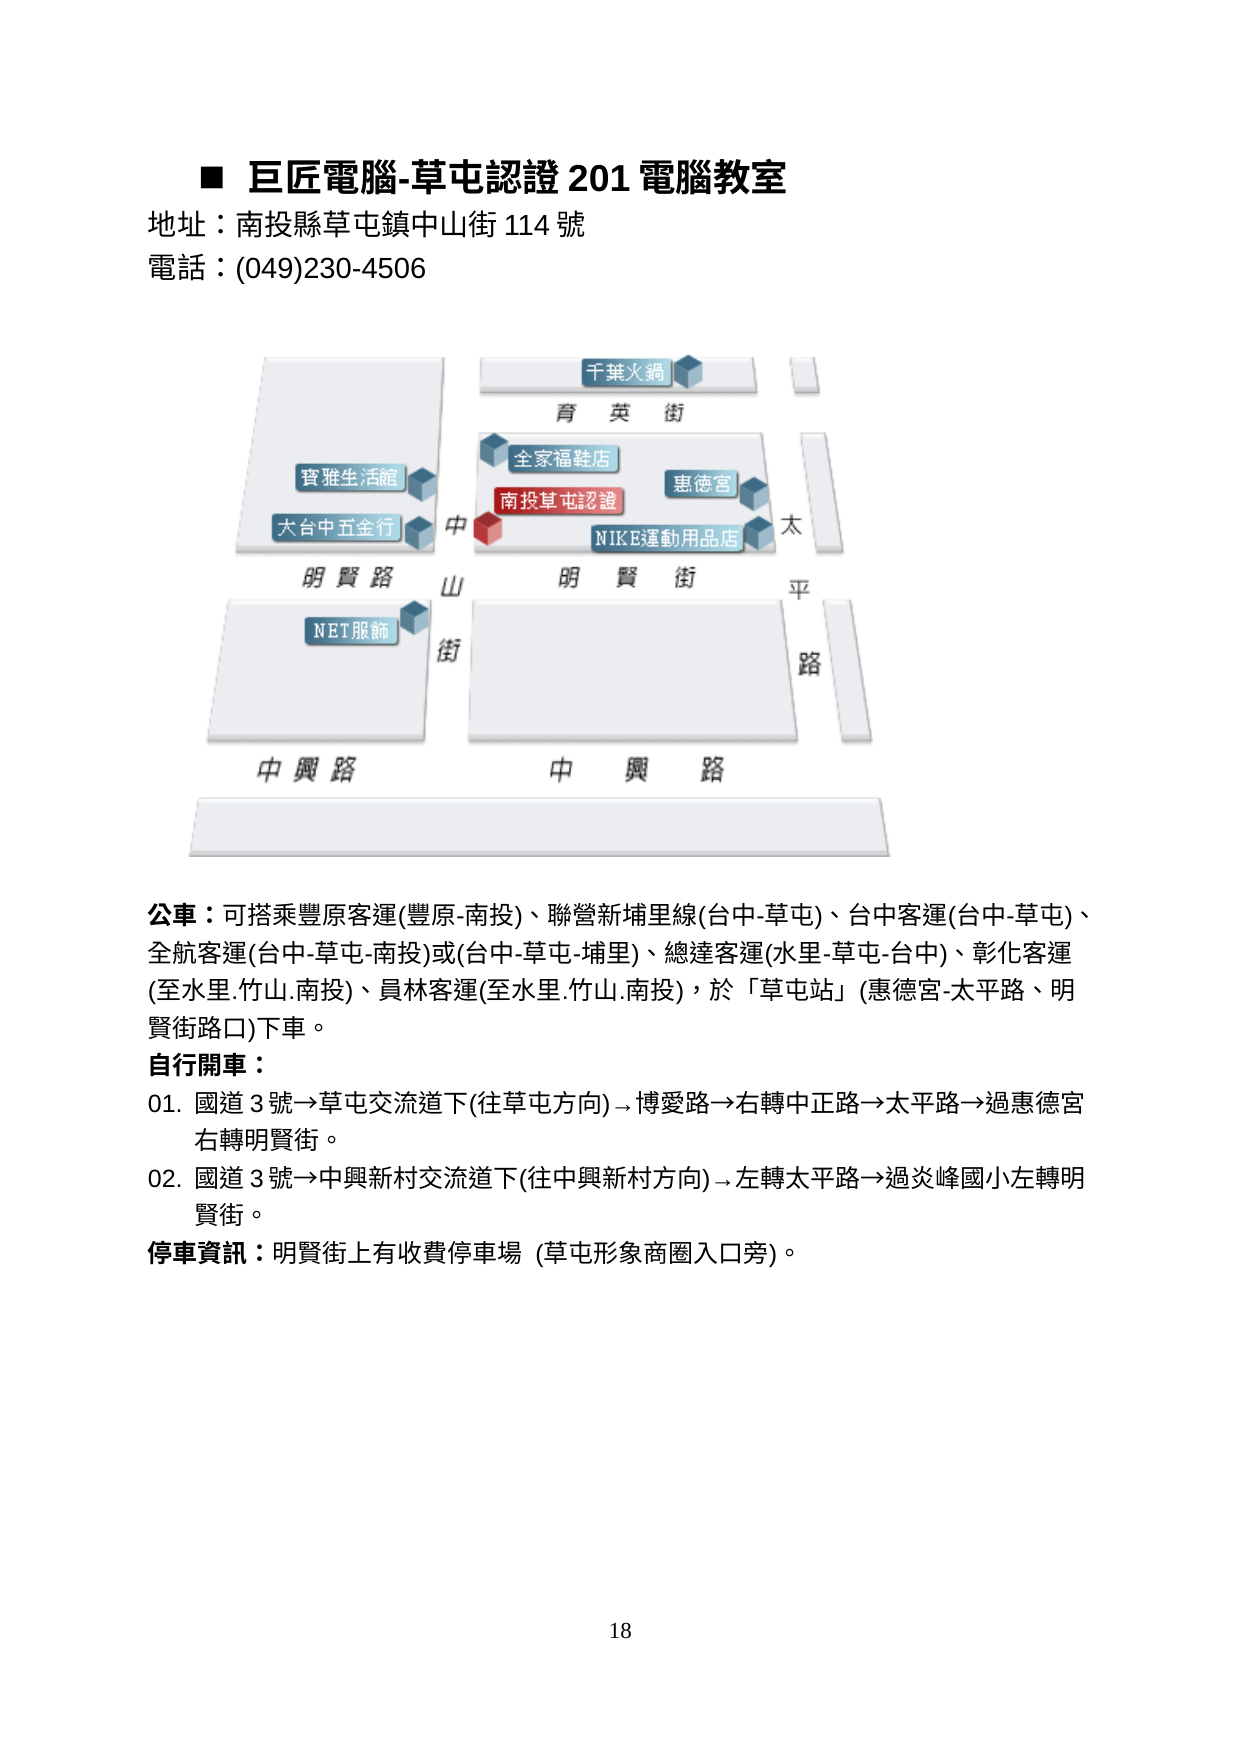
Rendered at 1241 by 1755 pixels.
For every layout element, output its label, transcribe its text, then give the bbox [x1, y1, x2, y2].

list 巨匠電腦-草屯認證201電腦教室 [198, 148, 1093, 202]
text 自行開車： [148, 1044, 1093, 1082]
text 地址：南投縣草屯鎮中山街114號 [148, 202, 1093, 244]
list 國道3號→草屯交流道下(往草屯方向)→博愛路→右轉中正路→太平路→過惠德宮右轉明賢街。 [148, 1082, 1093, 1157]
text 電話：(049)230-4506 [148, 244, 1093, 287]
text 公車：可搭乘豐原客運(豐原-南投)、聯營新埔里線(台中-草屯)、台中客運(台中-草屯)、全航客運(台中-草屯-南投)或(台中-草屯-埔里)、總達客運(水里-草屯-台中)、彰化客運(至水里.竹山.南投)、員林客運(至水里.竹山.南投)，於「草屯站」(惠德宮-太平路、明賢街路口)下車。 [148, 894, 1093, 1044]
text 停車資訊：明賢街上有收費停車場 (草屯形象商圈入口旁)。 [148, 1232, 1093, 1269]
list 國道3號→中興新村交流道下(往中興新村方向)→左轉太平路→過炎峰國小左轉明賢街。 [148, 1157, 1093, 1232]
